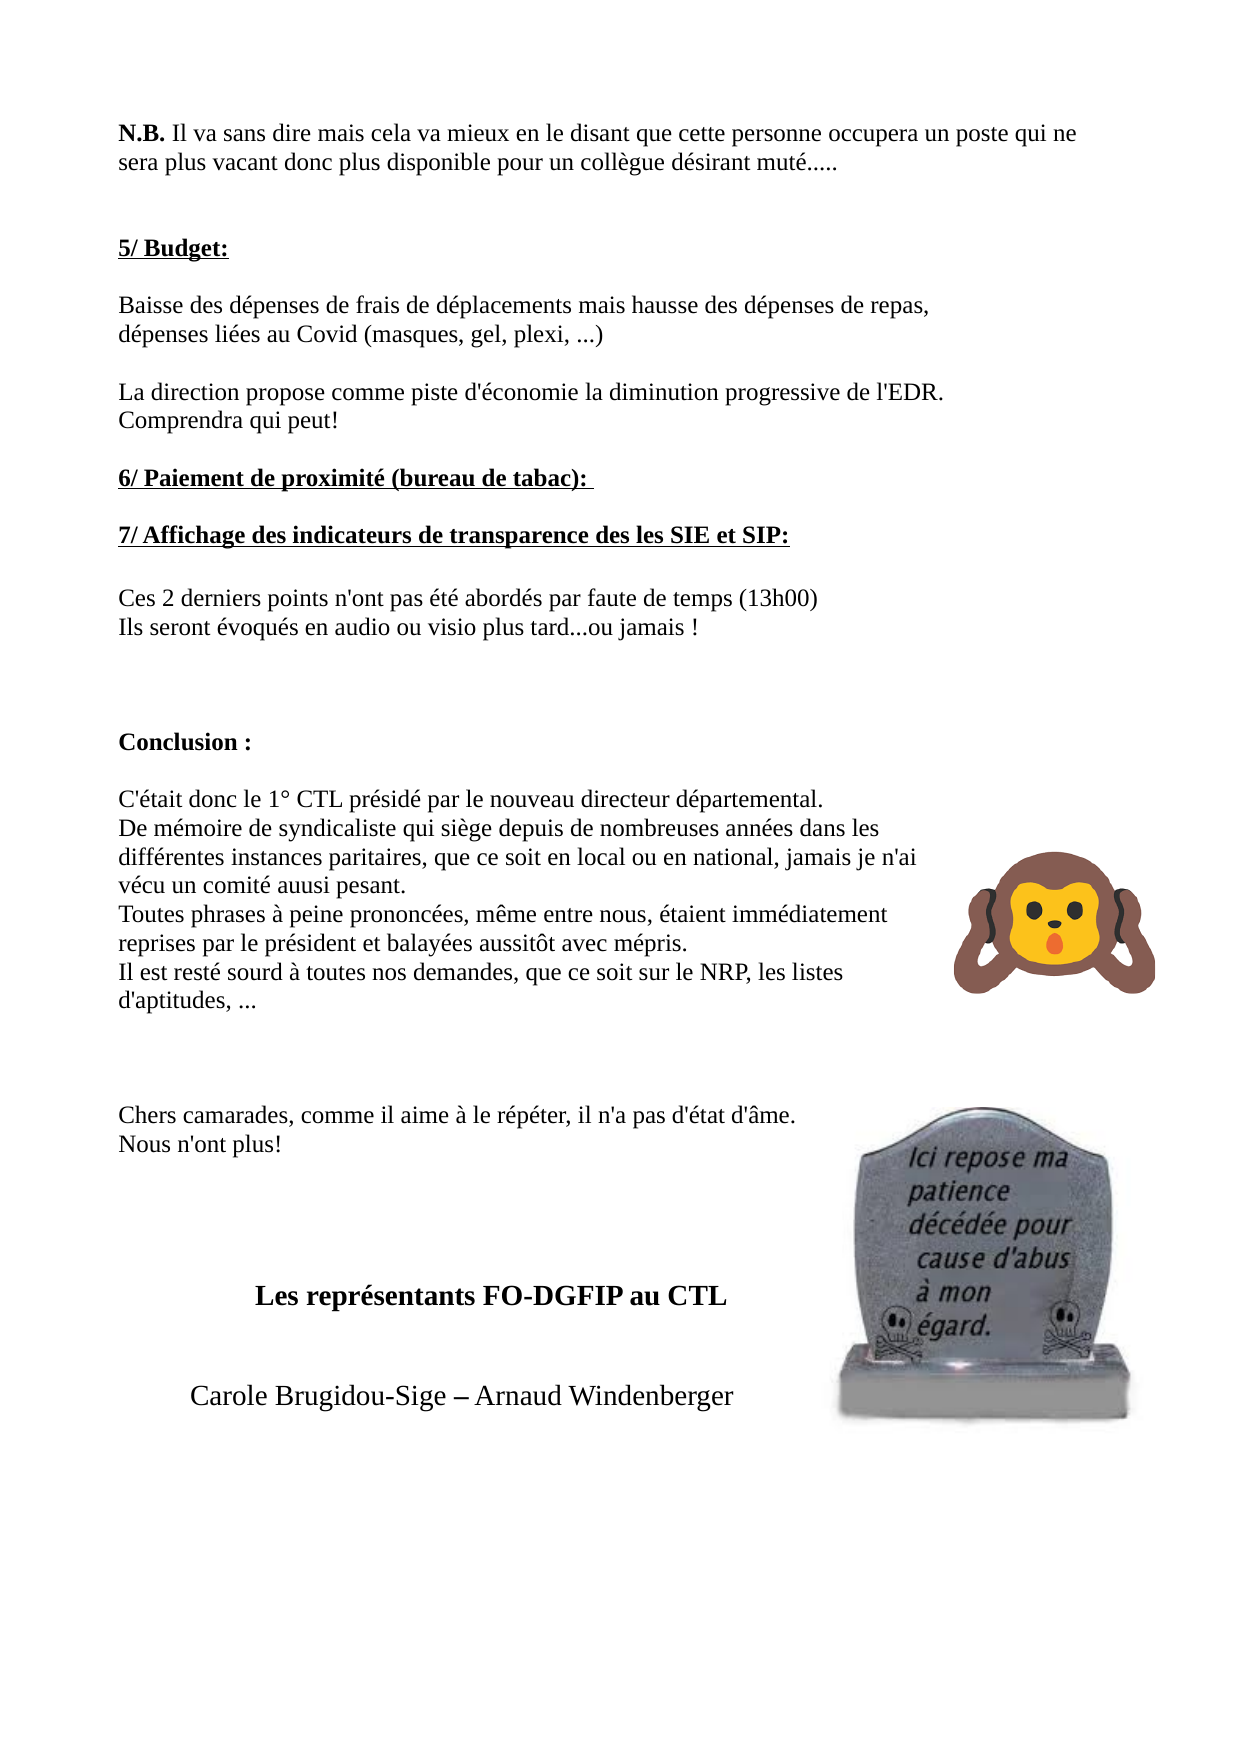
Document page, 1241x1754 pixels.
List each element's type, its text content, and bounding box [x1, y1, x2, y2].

text Baisse des dépenses de frais de déplacements mais hausse des dépenses de repas, [118, 291, 1122, 319]
text Ces 2 derniers points n'ont pas été abordés par faute de temps (13h00) [118, 583, 1122, 612]
text Comprendra qui peut! [118, 406, 1122, 434]
text Conclusion : [118, 727, 1122, 755]
text Nous n'ont plus! [118, 1129, 805, 1158]
text Il est resté sourd à toutes nos demandes, que ce soit sur le NRP, les listes d'aptitudes, ... [118, 957, 953, 1014]
text 6/ Paiement de proximité (bureau de tabac): [118, 463, 1122, 492]
text De mémoire de syndicaliste qui siège depuis de nombreuses années dans les différentes instances paritaires, que ce soit en local ou en national, jamais je n'ai vécu un comité auusi pesant. [118, 813, 1122, 899]
text N.B. Il va sans dire mais cela va mieux en le disant que cette personne occupera un poste qui ne sera plus vacant donc plus disponible pour un collègue désirant muté..... [118, 118, 1122, 176]
text C'était donc le 1° CTL présidé par le nouveau directeur départemental. [118, 784, 1122, 813]
text Toutes phrases à peine prononcées, même entre nous, étaient immédiatement reprises par le président et balayées aussitôt avec mépris. [118, 899, 953, 957]
text dépenses liées au Covid (masques, gel, plexi, ...) [118, 319, 1122, 348]
text 5/ Budget: [118, 233, 1122, 262]
subtitle Carole Brugidou-Sige – Arnaud Windenberger [118, 1378, 805, 1412]
text Chers camarades, comme il aime à le répéter, il n'a pas d'état d'âme. [118, 1100, 1122, 1129]
subtitle Les représentants FO-DGFIP au CTL [118, 1278, 805, 1311]
text Ils seront évoqués en audio ou visio plus tard...ou jamais ! [118, 612, 1122, 640]
text 7/ Affichage des indicateurs de transparence des les SIE et SIP: [118, 521, 1122, 549]
picture [805, 1107, 1176, 1441]
text La direction propose comme piste d'économie la diminution progressive de l'EDR. [118, 377, 1122, 406]
picture [953, 825, 1156, 1020]
